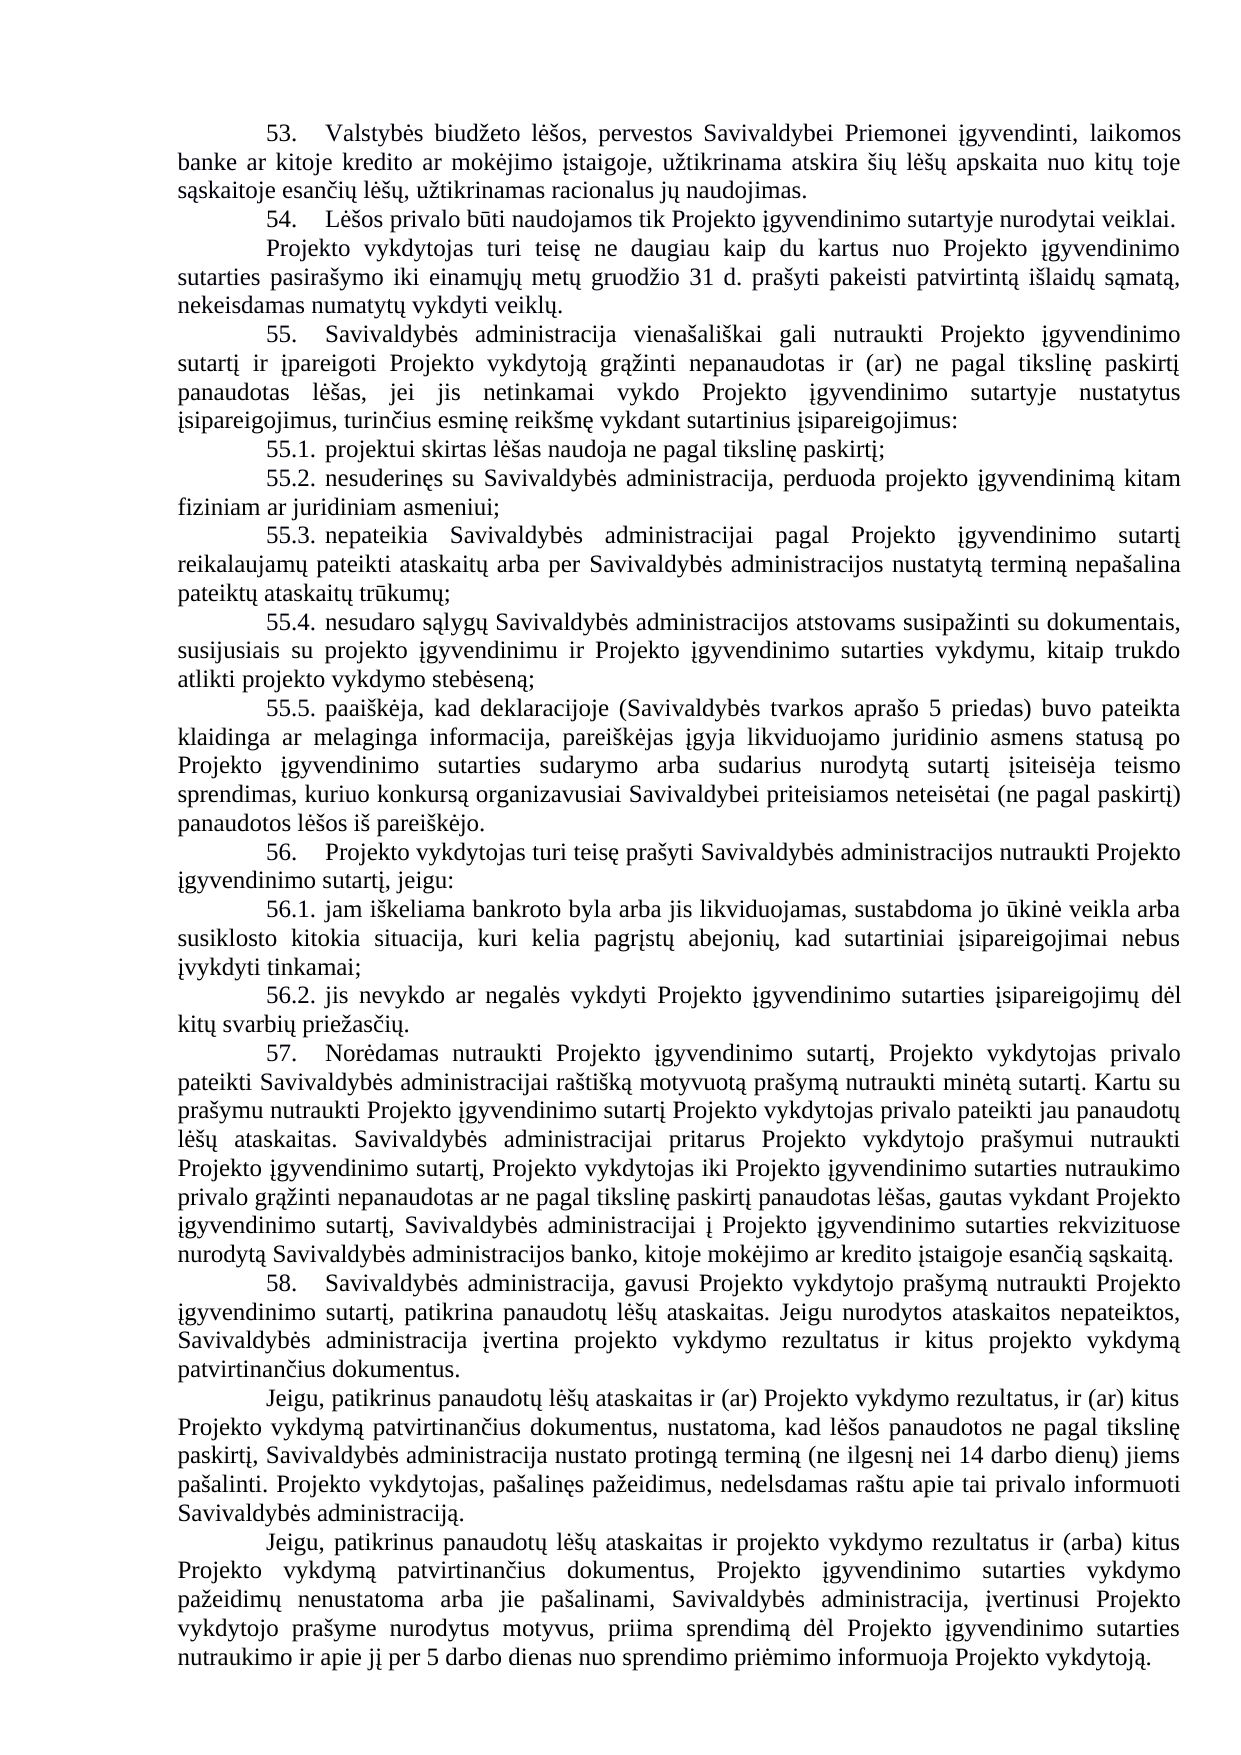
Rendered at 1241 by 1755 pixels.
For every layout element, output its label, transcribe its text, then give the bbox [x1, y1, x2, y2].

text 56.1. jam iškeliama bankroto byla arba jis likviduojamas, sustabdoma jo ūkinė veikla arba susiklosto kitokia situacija, kuri kelia pagrįstų abejonių, kad sutartiniai įsipareigojimai nebus įvykdyti tinkamai; [177, 894, 1181, 981]
text 55.3. nepateikia Savivaldybės administracijai pagal Projekto įgyvendinimo sutartį reikalaujamų pateikti ataskaitų arba per Savivaldybės administracijos nustatytą terminą nepašalina pateiktų ataskaitų trūkumų; [177, 521, 1181, 607]
text 54. Lėšos privalo būti naudojamos tik Projekto įgyvendinimo sutartyje nurodytai veiklai. [177, 204, 1181, 233]
text Projekto vykdytojas turi teisę ne daugiau kaip du kartus nuo Projekto įgyvendinimo sutarties pasirašymo iki einamųjų metų gruodžio 31 d. prašyti pakeisti patvirtintą išlaidų sąmatą, nekeisdamas numatytų vykdyti veiklų. [177, 233, 1181, 319]
text 55.5. paaiškėja, kad deklaracijoje (Savivaldybės tvarkos aprašo 5 priedas) buvo pateikta klaidinga ar melaginga informacija, pareiškėjas įgyja likviduojamo juridinio asmens statusą po Projekto įgyvendinimo sutarties sudarymo arba sudarius nurodytą sutartį įsiteisėja teismo sprendimas, kuriuo konkursą organizavusiai Savivaldybei priteisiamos neteisėtai (ne pagal paskirtį) panaudotos lėšos iš pareiškėjo. [177, 693, 1181, 837]
text 55.2. nesuderinęs su Savivaldybės administracija, perduoda projekto įgyvendinimą kitam fiziniam ar juridiniam asmeniui; [177, 463, 1181, 521]
text 56.2. jis nevykdo ar negalės vykdyti Projekto įgyvendinimo sutarties įsipareigojimų dėl kitų svarbių priežasčių. [177, 981, 1181, 1038]
text 55.4. nesudaro sąlygų Savivaldybės administracijos atstovams susipažinti su dokumentais, susijusiais su projekto įgyvendinimu ir Projekto įgyvendinimo sutarties vykdymu, kitaip trukdo atlikti projekto vykdymo stebėseną; [177, 607, 1181, 693]
text 55. Savivaldybės administracija vienašališkai gali nutraukti Projekto įgyvendinimo sutartį ir įpareigoti Projekto vykdytoją grąžinti nepanaudotas ir (ar) ne pagal tikslinę paskirtį panaudotas lėšas, jei jis netinkamai vykdo Projekto įgyvendinimo sutartyje nustatytus įsipareigojimus, turinčius esminę reikšmę vykdant sutartinius įsipareigojimus: [177, 319, 1181, 434]
text Jeigu, patikrinus panaudotų lėšų ataskaitas ir (ar) Projekto vykdymo rezultatus, ir (ar) kitus Projekto vykdymą patvirtinančius dokumentus, nustatoma, kad lėšos panaudotos ne pagal tikslinę paskirtį, Savivaldybės administracija nustato protingą terminą (ne ilgesnį nei 14 darbo dienų) jiems pašalinti. Projekto vykdytojas, pašalinęs pažeidimus, nedelsdamas raštu apie tai privalo informuoti Savivaldybės administraciją. [177, 1383, 1181, 1527]
text Jeigu, patikrinus panaudotų lėšų ataskaitas ir projekto vykdymo rezultatus ir (arba) kitus Projekto vykdymą patvirtinančius dokumentus, Projekto įgyvendinimo sutarties vykdymo pažeidimų nenustatoma arba jie pašalinami, Savivaldybės administracija, įvertinusi Projekto vykdytojo prašyme nurodytus motyvus, priima sprendimą dėl Projekto įgyvendinimo sutarties nutraukimo ir apie jį per 5 darbo dienas nuo sprendimo priėmimo informuoja Projekto vykdytoją. [177, 1527, 1181, 1671]
text 57. Norėdamas nutraukti Projekto įgyvendinimo sutartį, Projekto vykdytojas privalo pateikti Savivaldybės administracijai raštišką motyvuotą prašymą nutraukti minėtą sutartį. Kartu su prašymu nutraukti Projekto įgyvendinimo sutartį Projekto vykdytojas privalo pateikti jau panaudotų lėšų ataskaitas. Savivaldybės administracijai pritarus Projekto vykdytojo prašymui nutraukti Projekto įgyvendinimo sutartį, Projekto vykdytojas iki Projekto įgyvendinimo sutarties nutraukimo privalo grąžinti nepanaudotas ar ne pagal tikslinę paskirtį panaudotas lėšas, gautas vykdant Projekto įgyvendinimo sutartį, Savivaldybės administracijai į Projekto įgyvendinimo sutarties rekvizituose nurodytą Savivaldybės administracijos banko, kitoje mokėjimo ar kredito įstaigoje esančią sąskaitą. [177, 1038, 1181, 1268]
text 53. Valstybės biudžeto lėšos, pervestos Savivaldybei Priemonei įgyvendinti, laikomos banke ar kitoje kredito ar mokėjimo įstaigoje, užtikrinama atskira šių lėšų apskaita nuo kitų toje sąskaitoje esančių lėšų, užtikrinamas racionalus jų naudojimas. [177, 118, 1181, 204]
text 58. Savivaldybės administracija, gavusi Projekto vykdytojo prašymą nutraukti Projekto įgyvendinimo sutartį, patikrina panaudotų lėšų ataskaitas. Jeigu nurodytos ataskaitos nepateiktos, Savivaldybės administracija įvertina projekto vykdymo rezultatus ir kitus projekto vykdymą patvirtinančius dokumentus. [177, 1268, 1181, 1383]
text 55.1. projektui skirtas lėšas naudoja ne pagal tikslinę paskirtį; [177, 434, 1181, 463]
text 56. Projekto vykdytojas turi teisę prašyti Savivaldybės administracijos nutraukti Projekto įgyvendinimo sutartį, jeigu: [177, 837, 1181, 894]
